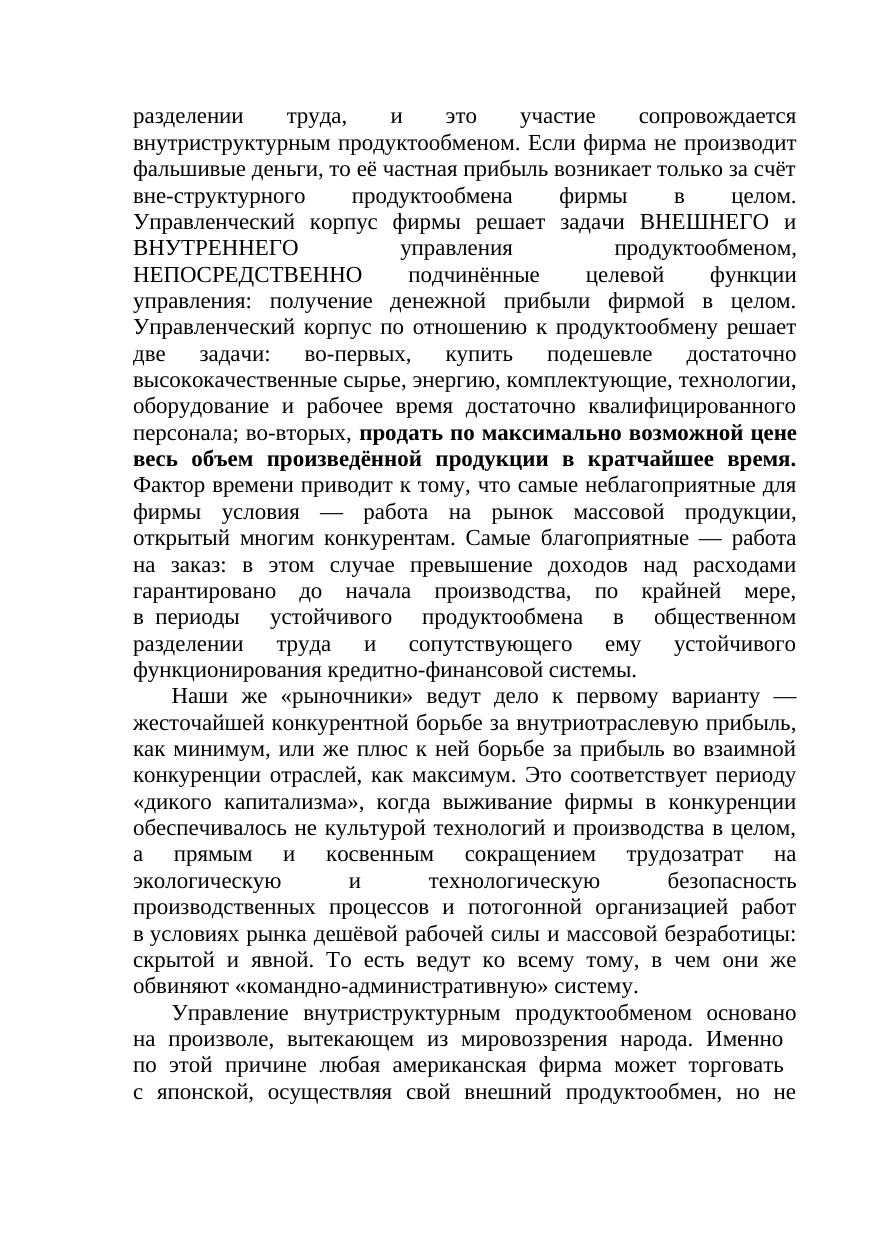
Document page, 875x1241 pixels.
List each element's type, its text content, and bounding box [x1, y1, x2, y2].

text разделении труда, и это участие сопровождается внутриструктурным продуктообменом. Если фирма не производит фальшивые деньги, то её частная прибыль возникает только за счёт вне-структурного продуктообмена фирмы в целом. Управленческий корпус фирмы решает задачи ВНЕШНЕГО и ВНУТРЕННЕГО управления продуктообменом, НЕПОСРЕДСТВЕННО подчинённые целевой функции управления: получение денежной прибыли фирмой в целом. Управленческий корпус по отношению к продуктообмену решает две задачи: во-первых, купить подешевле достаточно высококачественные сырье, энергию, комплектующие, технологии, оборудование и рабочее время достаточно квалифицированного персонала; во-вторых, продать по максимально возможной цене весь объем произведённой продукции в кратчайшее время. Фактор времени приводит к тому, что самые неблагоприятные для фирмы условия — работа на рынок массовой продукции, открытый многим конкурентам. Самые благоприятные — работа на заказ: в этом случае превышение доходов над расходами гарантировано до начала производства, по крайней мере, в периоды устойчивого продуктообмена в общественном разделении труда и сопутствующего ему устойчивого функционирования кредитно-финансовой системы. [133, 103, 797, 682]
text Наши же «рыночники» ведут дело к первому варианту — жесточайшей конкурентной борьбе за внутриотраслевую прибыль, как минимум, или же плюс к ней борьбе за прибыль во взаимной конкуренции отраслей, как максимум. Это соответствует периоду «дикого капитализма», когда выживание фирмы в конкуренции обеспечивалось не культурой технологий и производства в целом, а прямым и косвенным сокращением трудозатрат на экологическую и технологическую безопасность производственных процессов и потогонной организацией работ в условиях рынка дешёвой рабочей силы и массовой безработицы: скрытой и явной. То есть ведут ко всему тому, в чем они же обвиняют «командно-административную» систему. [133, 682, 797, 999]
text Управление внутриструктурным продуктообменом основано на произволе, вытекающем из мировоззрения народа. Именно по этой причине любая американская фирма может торговать с японской, осуществляя свой внешний продуктообмен, но не [133, 999, 797, 1104]
